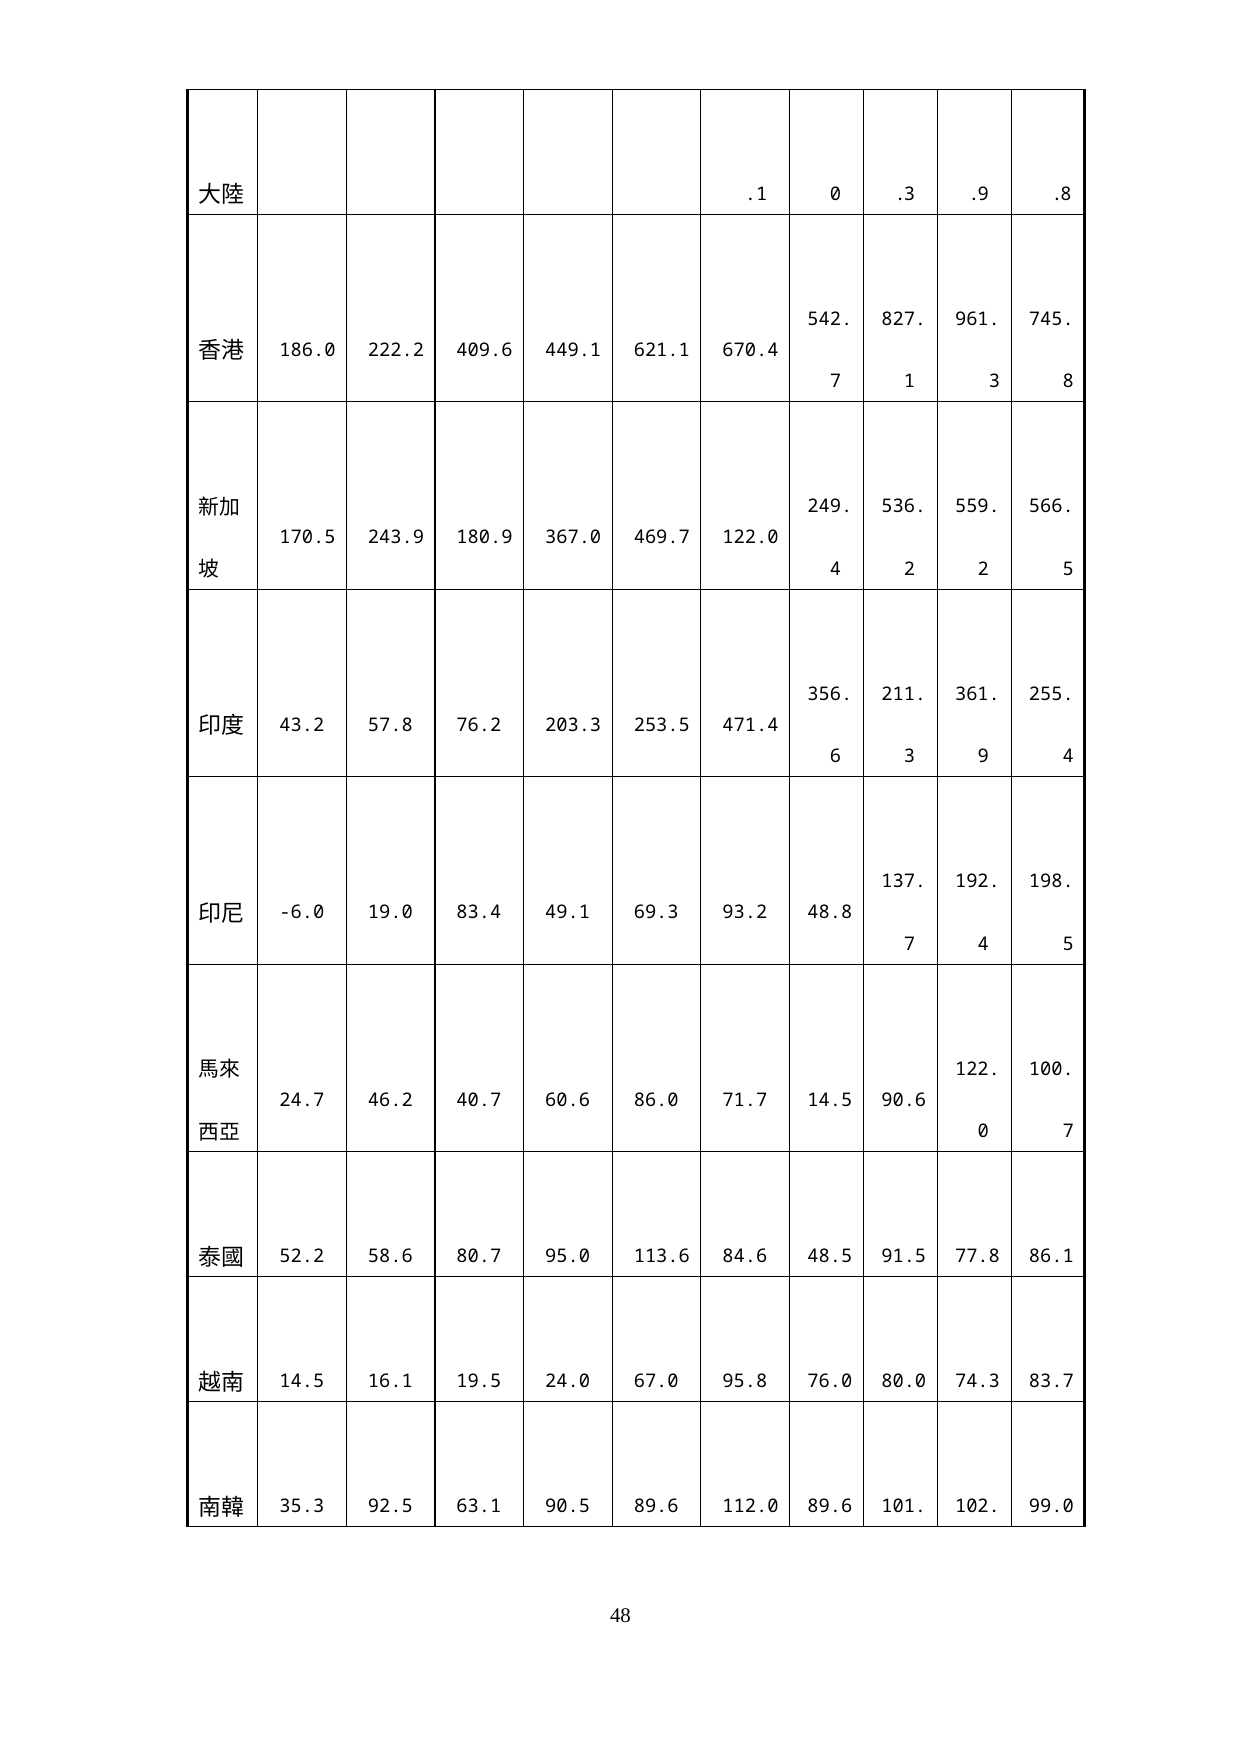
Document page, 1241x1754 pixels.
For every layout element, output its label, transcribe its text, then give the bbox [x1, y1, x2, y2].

table_cell 100.7 [1012, 965, 1083, 1151]
table_cell 255.4 [1012, 590, 1083, 776]
table_cell 24.0 [524, 1277, 612, 1401]
table_cell .8 [1012, 90, 1083, 214]
table_cell 89.6 [790, 1402, 863, 1526]
table_cell 印尼 [189, 777, 257, 964]
table_cell [436, 90, 523, 214]
table_cell 76.2 [436, 590, 523, 776]
table_cell .3 [864, 90, 937, 214]
table_cell 186.0 [258, 215, 346, 401]
table_cell 243.9 [347, 402, 434, 589]
table_cell 361.9 [938, 590, 1011, 776]
table_cell 67.0 [613, 1277, 700, 1401]
table_cell 86.1 [1012, 1152, 1083, 1276]
table_cell 471.4 [701, 590, 789, 776]
table_cell 95.8 [701, 1277, 789, 1401]
table_cell 745.8 [1012, 215, 1083, 401]
table_cell 93.2 [701, 777, 789, 964]
table_cell 90.6 [864, 965, 937, 1151]
table_cell [258, 90, 346, 214]
table_cell 542.7 [790, 215, 863, 401]
table_cell 80.7 [436, 1152, 523, 1276]
table_cell 80.0 [864, 1277, 937, 1401]
table_cell 71.7 [701, 965, 789, 1151]
table_cell 60.6 [524, 965, 612, 1151]
table_cell 170.5 [258, 402, 346, 589]
table_cell 99.0 [1012, 1402, 1083, 1526]
table_cell .9 [938, 90, 1011, 214]
table_cell 新加坡 [189, 402, 257, 589]
table_cell 670.4 [701, 215, 789, 401]
table_cell 90.5 [524, 1402, 612, 1526]
table_cell 63.1 [436, 1402, 523, 1526]
table_cell 536.2 [864, 402, 937, 589]
table_cell 356.6 [790, 590, 863, 776]
table_cell 192.4 [938, 777, 1011, 964]
table_cell 35.3 [258, 1402, 346, 1526]
table_cell 52.2 [258, 1152, 346, 1276]
table_cell -6.0 [258, 777, 346, 964]
table_cell 827.1 [864, 215, 937, 401]
table_cell 14.5 [790, 965, 863, 1151]
table_cell [613, 90, 700, 214]
table_cell 14.5 [258, 1277, 346, 1401]
table_cell 91.5 [864, 1152, 937, 1276]
table_cell 0 [790, 90, 863, 214]
table_cell 16.1 [347, 1277, 434, 1401]
table_cell 122.0 [701, 402, 789, 589]
table_cell 566.5 [1012, 402, 1083, 589]
table_cell 57.8 [347, 590, 434, 776]
table_cell 469.7 [613, 402, 700, 589]
table_cell 621.1 [613, 215, 700, 401]
table_cell [524, 90, 612, 214]
table_cell 69.3 [613, 777, 700, 964]
table_cell [347, 90, 434, 214]
table_cell 大陸 [189, 90, 257, 214]
table_cell 泰國 [189, 1152, 257, 1276]
table_cell 122.0 [938, 965, 1011, 1151]
table_cell 92.5 [347, 1402, 434, 1526]
table_cell 253.5 [613, 590, 700, 776]
table_cell 46.2 [347, 965, 434, 1151]
table_cell 40.7 [436, 965, 523, 1151]
table_cell 102. [938, 1402, 1011, 1526]
table_cell 24.7 [258, 965, 346, 1151]
table_cell 198.5 [1012, 777, 1083, 964]
table_cell 越南 [189, 1277, 257, 1401]
table_cell 367.0 [524, 402, 612, 589]
table_cell .1 [701, 90, 789, 214]
table_cell 19.0 [347, 777, 434, 964]
table_cell 449.1 [524, 215, 612, 401]
table_cell 559.2 [938, 402, 1011, 589]
table_cell 86.0 [613, 965, 700, 1151]
table_cell 香港 [189, 215, 257, 401]
table_cell 222.2 [347, 215, 434, 401]
table_cell 203.3 [524, 590, 612, 776]
table_cell 89.6 [613, 1402, 700, 1526]
table_cell 409.6 [436, 215, 523, 401]
table_cell 84.6 [701, 1152, 789, 1276]
table_cell 74.3 [938, 1277, 1011, 1401]
table_cell 83.7 [1012, 1277, 1083, 1401]
table_cell 83.4 [436, 777, 523, 964]
table_cell 77.8 [938, 1152, 1011, 1276]
table_cell 101. [864, 1402, 937, 1526]
table_cell 南韓 [189, 1402, 257, 1526]
table_cell 76.0 [790, 1277, 863, 1401]
table_cell 58.6 [347, 1152, 434, 1276]
table_cell 95.0 [524, 1152, 612, 1276]
table_cell 49.1 [524, 777, 612, 964]
table_cell 48.5 [790, 1152, 863, 1276]
table_cell 48.8 [790, 777, 863, 964]
table_cell 19.5 [436, 1277, 523, 1401]
table_cell 113.6 [613, 1152, 700, 1276]
table_cell 249.4 [790, 402, 863, 589]
table_cell 馬來 西亞 [189, 965, 257, 1151]
table_cell 180.9 [436, 402, 523, 589]
table_cell 137.7 [864, 777, 937, 964]
table_cell 112.0 [701, 1402, 789, 1526]
table_cell 43.2 [258, 590, 346, 776]
table_cell 961.3 [938, 215, 1011, 401]
table_cell 211.3 [864, 590, 937, 776]
table_cell 印度 [189, 590, 257, 776]
